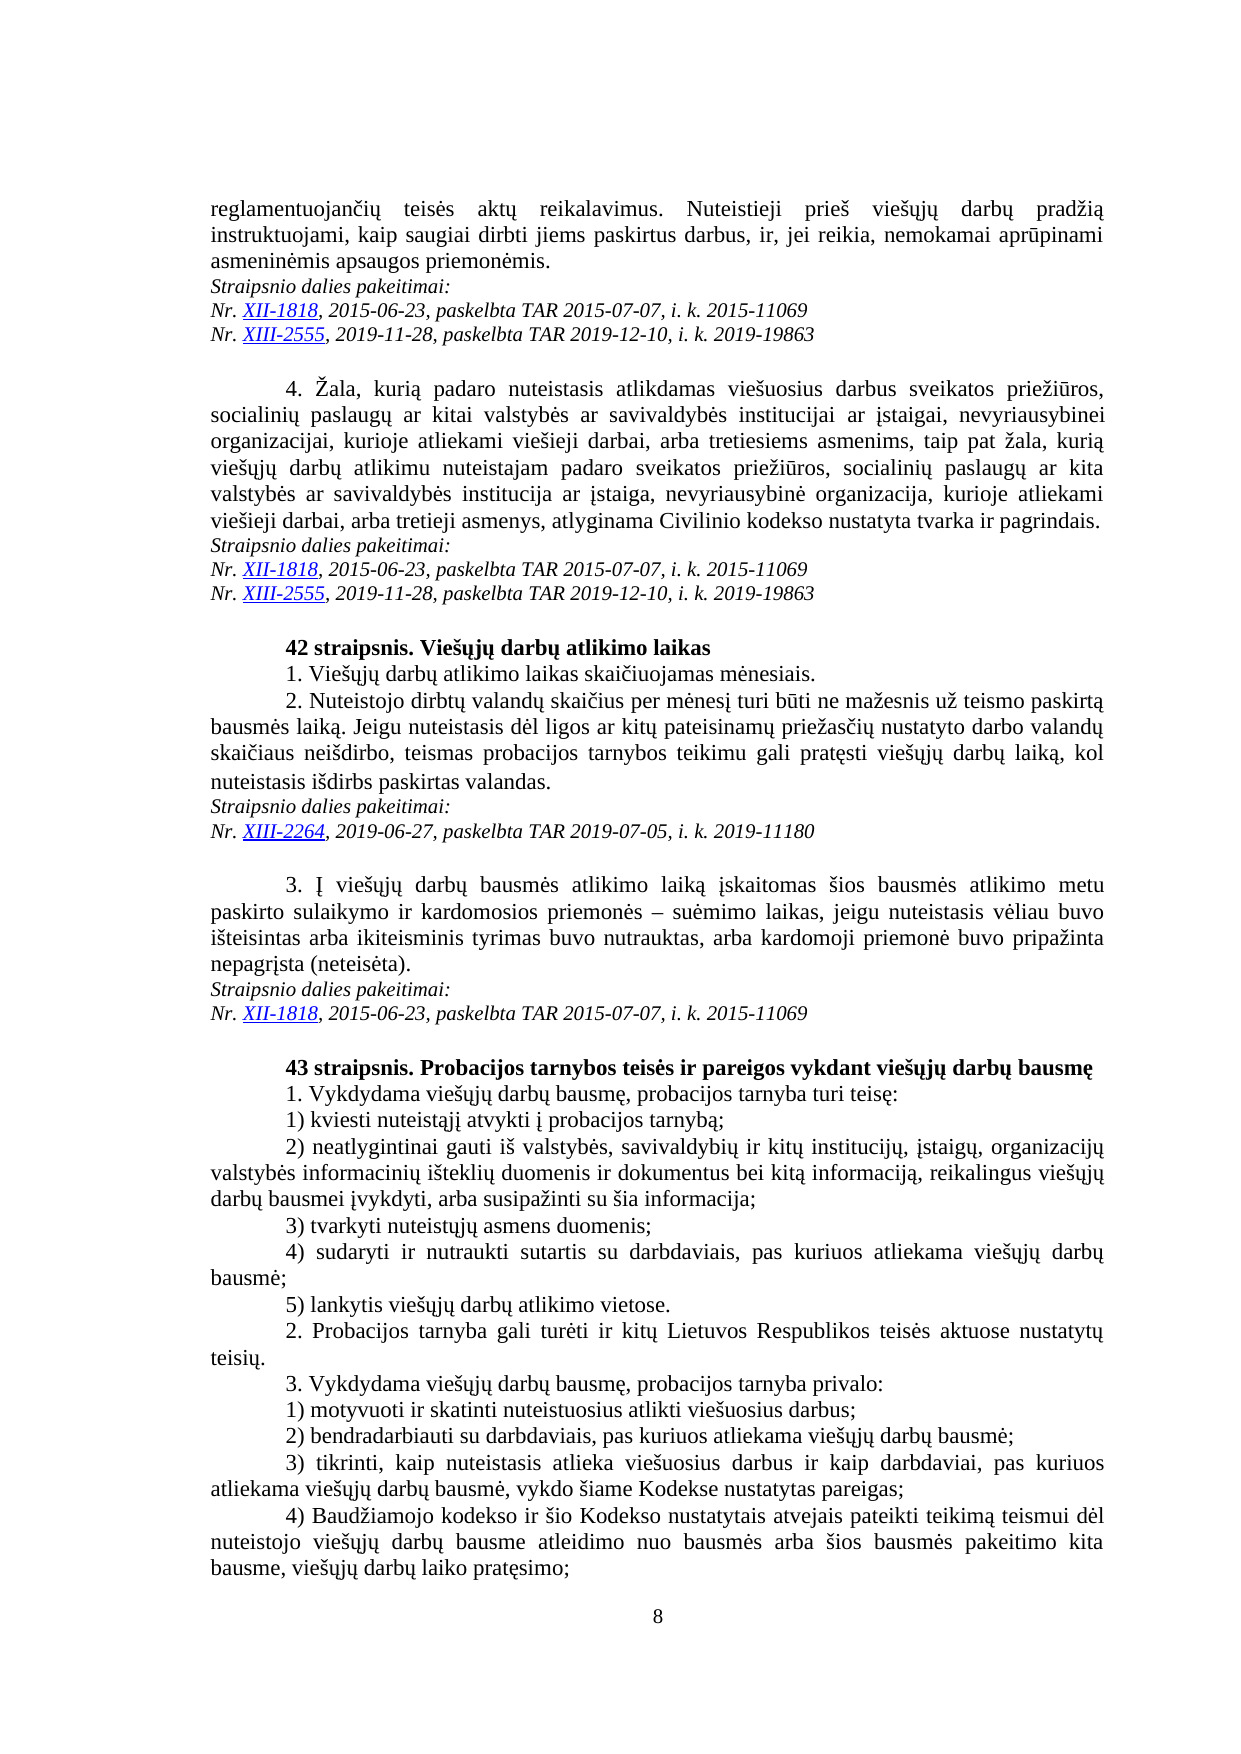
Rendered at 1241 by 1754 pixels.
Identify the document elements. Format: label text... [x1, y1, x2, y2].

text 3) tvarkyti nuteistųjų asmens duomenis; [210, 1212, 1105, 1238]
text 1) motyvuoti ir skatinti nuteistuosius atlikti viešuosius darbus; [210, 1396, 1105, 1423]
text 2. Probacijos tarnyba gali turėti ir kitų Lietuvos Respublikos teisės aktuose nustatytų teisių. [210, 1317, 1105, 1370]
text 2) neatlygintinai gauti iš valstybės, savivaldybių ir kitų institucijų, įstaigų, organizacijų valstybės informacinių išteklių duomenis ir dokumentus bei kitą informaciją, reikalingus viešųjų darbų bausmei įvykdyti, arba susipažinti su šia informacija; [210, 1133, 1105, 1212]
text Nr. XIII-2555, 2019-11-28, paskelbta TAR 2019-12-10, i. k. 2019-19863 [210, 581, 1105, 605]
text Nr. XII-1818, 2015-06-23, paskelbta TAR 2015-07-07, i. k. 2015-11069 [210, 1001, 1105, 1025]
text reglamentuojančių teisės aktų reikalavimus. Nuteistieji prieš viešųjų darbų pradžią instruktuojami, kaip saugiai dirbti jiems paskirtus darbus, ir, jei reikia, nemokamai aprūpinami asmeninėmis apsaugos priemonėmis. [210, 195, 1105, 274]
text 43 straipsnis. Probacijos tarnybos teisės ir pareigos vykdant viešųjų darbų bausmę [210, 1054, 1105, 1080]
text Nr. XIII-2264, 2019-06-27, paskelbta TAR 2019-07-05, i. k. 2019-11180 [210, 818, 1105, 843]
text Straipsnio dalies pakeitimai: [210, 533, 1105, 557]
text Straipsnio dalies pakeitimai: [210, 274, 1105, 298]
text Nr. XII-1818, 2015-06-23, paskelbta TAR 2015-07-07, i. k. 2015-11069 [210, 298, 1105, 322]
text Nr. XIII-2555, 2019-11-28, paskelbta TAR 2019-12-10, i. k. 2019-19863 [210, 322, 1105, 346]
text Nr. XII-1818, 2015-06-23, paskelbta TAR 2015-07-07, i. k. 2015-11069 [210, 557, 1105, 581]
text 1. Viešųjų darbų atlikimo laikas skaičiuojamas mėnesiais. [210, 660, 1105, 687]
text 4. Žala, kurią padaro nuteistasis atlikdamas viešuosius darbus sveikatos priežiūros, socialinių paslaugų ar kitai valstybės ar savivaldybės institucijai ar įstaigai, nevyriausybinei organizacijai, kurioje atliekami viešieji darbai, arba tretiesiems asmenims, taip pat žala, kurią viešųjų darbų atlikimu nuteistajam padaro sveikatos priežiūros, socialinių paslaugų ar kita valstybės ar savivaldybės institucija ar įstaiga, nevyriausybinė organizacija, kurioje atliekami viešieji darbai, arba tretieji asmenys, atlyginama Civilinio kodekso nustatyta tvarka ir pagrindais. [210, 375, 1105, 533]
text Straipsnio dalies pakeitimai: [210, 977, 1105, 1001]
text 2) bendradarbiauti su darbdaviais, pas kuriuos atliekama viešųjų darbų bausmė; [210, 1423, 1105, 1449]
text 4) sudaryti ir nutraukti sutartis su darbdaviais, pas kuriuos atliekama viešųjų darbų bausmė; [210, 1238, 1105, 1291]
text 3. Į viešųjų darbų bausmės atlikimo laiką įskaitomas šios bausmės atlikimo metu paskirto sulaikymo ir kardomosios priemonės – suėmimo laikas, jeigu nuteistasis vėliau buvo išteisintas arba ikiteisminis tyrimas buvo nutrauktas, arba kardomoji priemonė buvo pripažinta nepagrįsta (neteisėta). [210, 871, 1105, 977]
text 1) kviesti nuteistąjį atvykti į probacijos tarnybą; [210, 1106, 1105, 1133]
text 3. Vykdydama viešųjų darbų bausmę, probacijos tarnyba privalo: [210, 1370, 1105, 1396]
text 4) Baudžiamojo kodekso ir šio Kodekso nustatytais atvejais pateikti teikimą teismui dėl nuteistojo viešųjų darbų bausme atleidimo nuo bausmės arba šios bausmės pakeitimo kita bausme, viešųjų darbų laiko pratęsimo; [210, 1502, 1105, 1581]
text Straipsnio dalies pakeitimai: [210, 794, 1105, 818]
text 3) tikrinti, kaip nuteistasis atlieka viešuosius darbus ir kaip darbdaviai, pas kuriuos atliekama viešųjų darbų bausmė, vykdo šiame Kodekse nustatytas pareigas; [210, 1449, 1105, 1502]
text 2. Nuteistojo dirbtų valandų skaičius per mėnesį turi būti ne mažesnis už teismo paskirtą bausmės laiką. Jeigu nuteistasis dėl ligos ar kitų pateisinamų priežasčių nustatyto darbo valandų skaičiaus neišdirbo, teismas probacijos tarnybos teikimu gali pratęsti viešųjų darbų laiką, kol nuteistasis išdirbs paskirtas valandas. [210, 687, 1105, 794]
text 1. Vykdydama viešųjų darbų bausmę, probacijos tarnyba turi teisę: [210, 1080, 1105, 1106]
text 42 straipsnis. Viešųjų darbų atlikimo laikas [210, 634, 1105, 660]
text 5) lankytis viešųjų darbų atlikimo vietose. [210, 1291, 1105, 1317]
